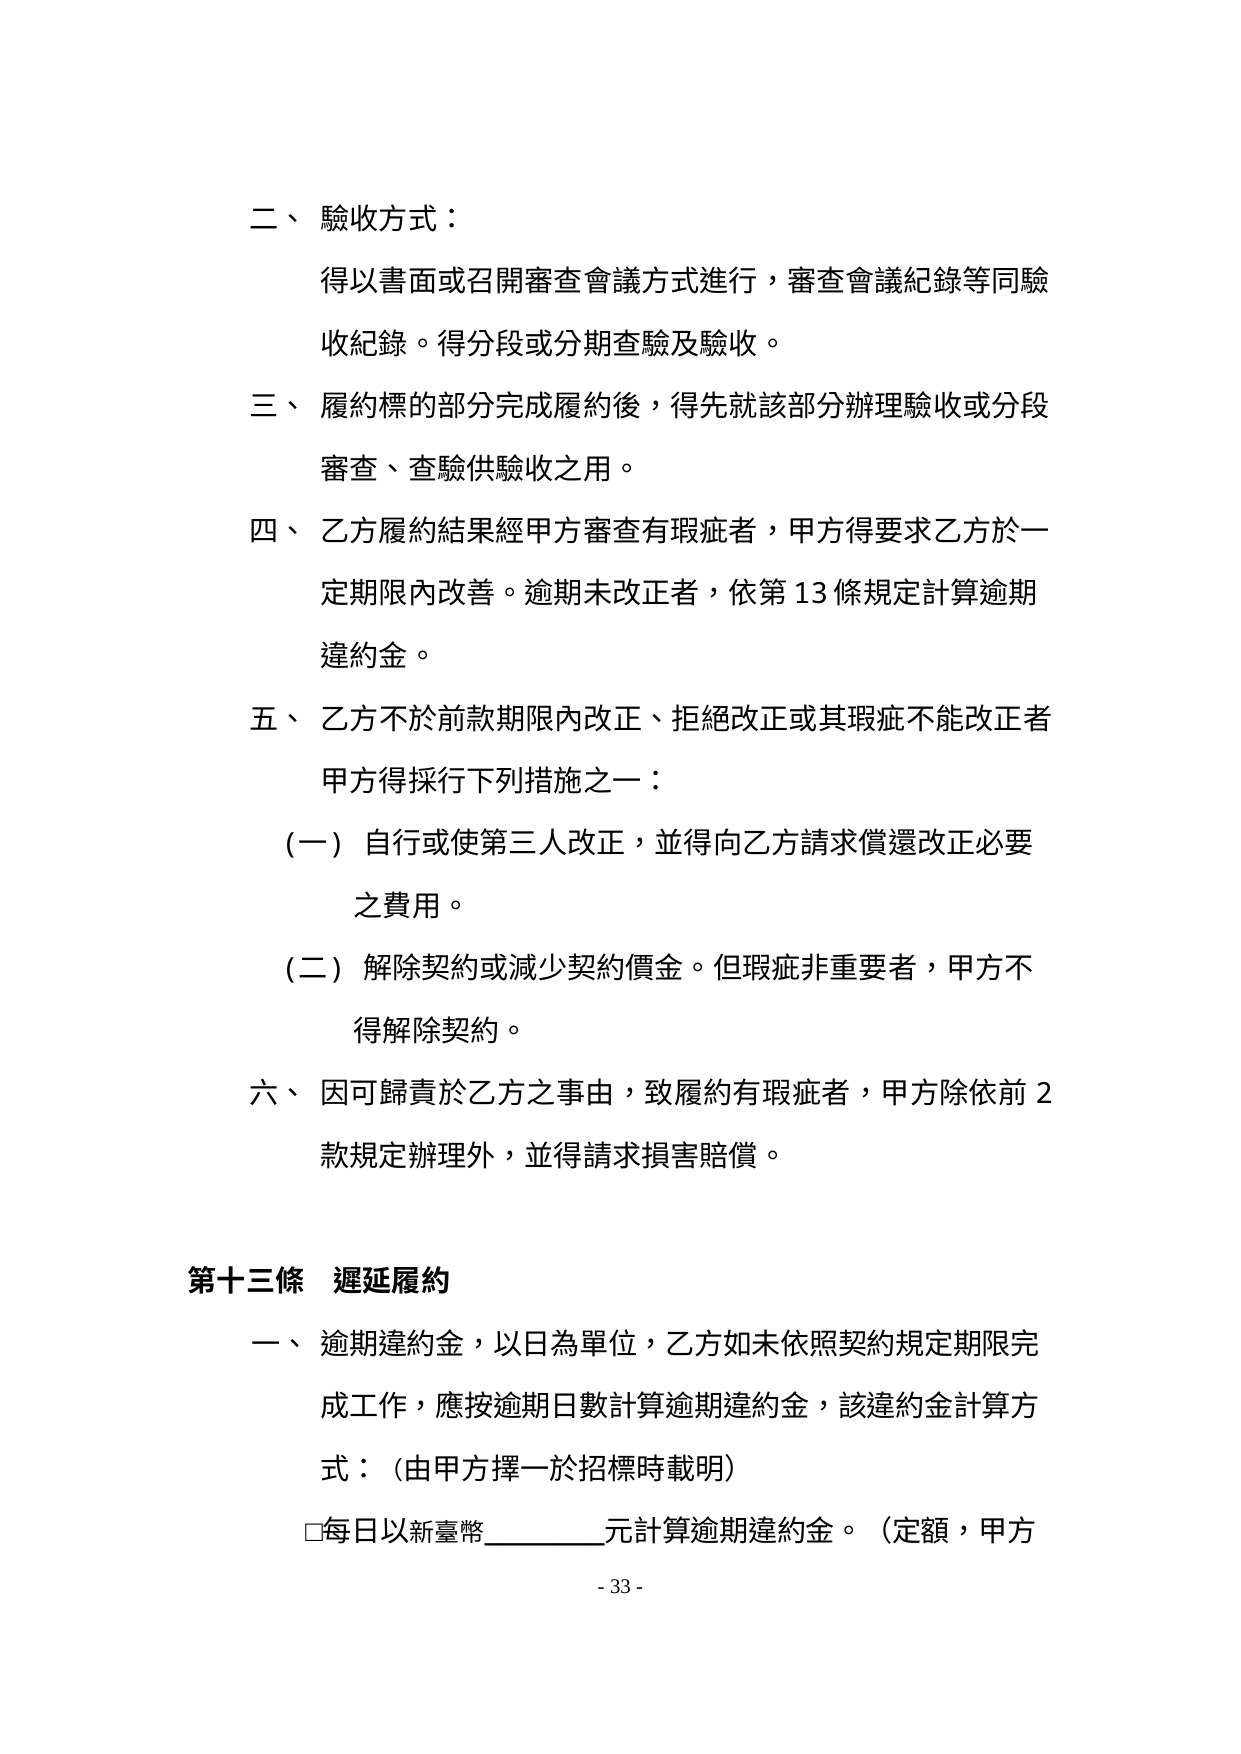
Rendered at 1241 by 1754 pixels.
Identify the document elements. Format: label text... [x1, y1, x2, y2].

text (一) 自行或使第三人改正，並得向乙方請求償還改正必要之費用。 [281, 800, 1047, 925]
list 逾期違約金，以日為單位，乙方如未依照契約規定期限完成工作，應按逾期日數計算逾期違約金，該違約金計算方式：（由甲方擇一於招標時載明） [252, 1300, 1053, 1487]
list 驗收方式： [249, 175, 1053, 237]
list 因可歸責於乙方之事由，致履約有瑕疵者，甲方除依前2款規定辦理外，並得請求損害賠償。 [249, 1050, 1053, 1175]
list 履約標的部分完成履約後，得先就該部分辦理驗收或分段審查、查驗供驗收之用。 [249, 362, 1053, 487]
list 乙方履約結果經甲方審查有瑕疵者，甲方得要求乙方於一定期限內改善。逾期未改正者，依第13條規定計算逾期違約金。 [249, 487, 1053, 675]
text 第十三條 遲延履約 [187, 1237, 1053, 1300]
text (二) 解除契約或減少契約價金。但瑕疵非重要者，甲方不得解除契約。 [281, 925, 1047, 1050]
text □每日以新臺幣_______元計算逾期違約金。（定額，甲方 [305, 1487, 1053, 1550]
list 乙方不於前款期限內改正、拒絕改正或其瑕疵不能改正者，甲方得採行下列措施之一： [249, 675, 1053, 800]
text 得以書面或召開審查會議方式進行，審查會議紀錄等同驗收紀錄。得分段或分期查驗及驗收。 [320, 237, 1053, 362]
